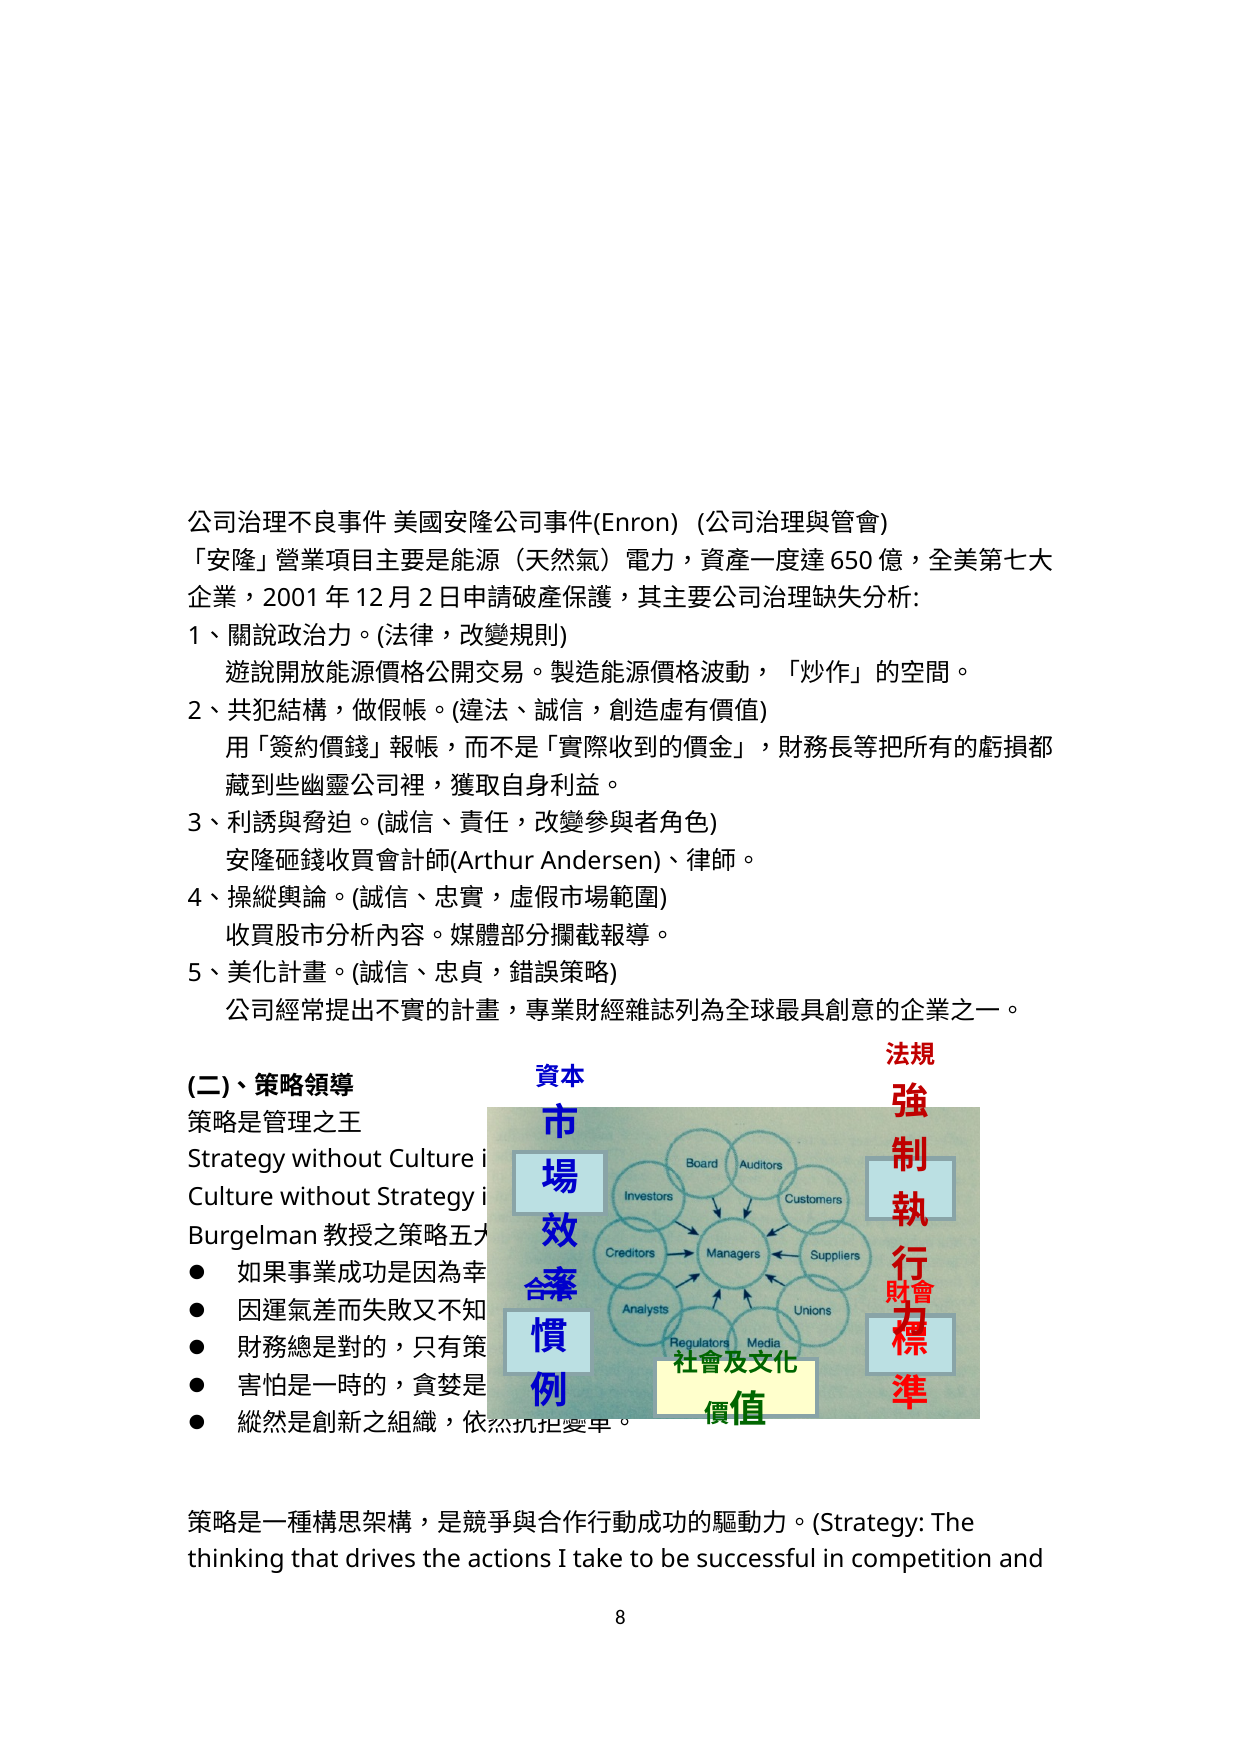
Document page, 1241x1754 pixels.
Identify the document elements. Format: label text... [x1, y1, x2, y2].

list 財務總是對的，只有策略能證明他是錯誤的。 [980, 1327, 1053, 1364]
text (二)、策略領導 [187, 1064, 1053, 1102]
list 害怕是一時的，貪婪是永遠的。 [187, 1364, 487, 1402]
text 安隆砸錢收買會計師(Arthur Andersen)、律師。 [187, 839, 1053, 877]
text 遊說開放能源價格公開交易。製造能源價格波動，「炒作」的空間。 [187, 652, 1053, 689]
list 財務總是對的，只有策略能證明他是錯誤的。 [187, 1327, 487, 1364]
text Burgelman教授之策略五大信念 [187, 1214, 487, 1252]
text 策略是管理之王 [187, 1102, 901, 1139]
text 5、美化計畫。(誠信、忠貞，錯誤策略) [187, 952, 1053, 989]
list 如果事業成功是因為幸運-快獲利了結。 [980, 1252, 1053, 1289]
picture [487, 1107, 980, 1419]
text Strategy without Culture is powerless. Culture without Strategy is aimless. [187, 1139, 487, 1214]
text 3、利誘與脅迫。(誠信、責任，改變參與者角色) [187, 802, 1053, 839]
text 策略是一種構思架構，是競爭與合作行動成功的驅動力。(Strategy: The thinking that drives the actions I take to be successful in competition and [187, 1502, 1053, 1577]
text 收買股市分析內容。媒體部分攔截報導。 [187, 914, 1053, 952]
text Strategy without Culture is powerless. Culture without Strategy is aimless. [980, 1139, 1053, 1214]
text 公司經常提出不實的計畫，專業財經雜誌列為全球最具創意的企業之一。 [187, 989, 1053, 1027]
list 因運氣差而失敗又不知道為什麼是最糟糕的? [187, 1289, 487, 1327]
text 公司治理不良事件 美國安隆公司事件(Enron) (公司治理與管會) [187, 502, 1053, 539]
text 2、共犯結構，做假帳。(違法、誠信，創造虛有價值) [187, 689, 1053, 727]
text 用「簽約價錢」報帳，而不是「實際收到的價金」，財務長等把所有的虧損都藏到些幽靈公司裡，獲取自身利益。 [225, 727, 1053, 802]
list 因運氣差而失敗又不知道為什麼是最糟糕的? [980, 1289, 1053, 1327]
text 「安隆」營業項目主要是能源（天然氣）電力，資產一度達650億，全美第七大企業，2001年12月2日申請破產保護，其主要公司治理缺失分析: [187, 539, 1053, 614]
text 4、操縱輿論。(誠信、忠實，虛假市場範圍) [187, 877, 1053, 914]
text 1、關說政治力。(法律，改變規則) [187, 614, 1053, 652]
text 策略是管理之王 [926, 1102, 1053, 1139]
text Burgelman教授之策略五大信念 [980, 1214, 1053, 1252]
list 如果事業成功是因為幸運-快獲利了結。 [187, 1252, 487, 1289]
list 縱然是創新之組織，依然抗拒變革。 [187, 1402, 1053, 1439]
list 害怕是一時的，貪婪是永遠的。 [980, 1364, 1053, 1402]
